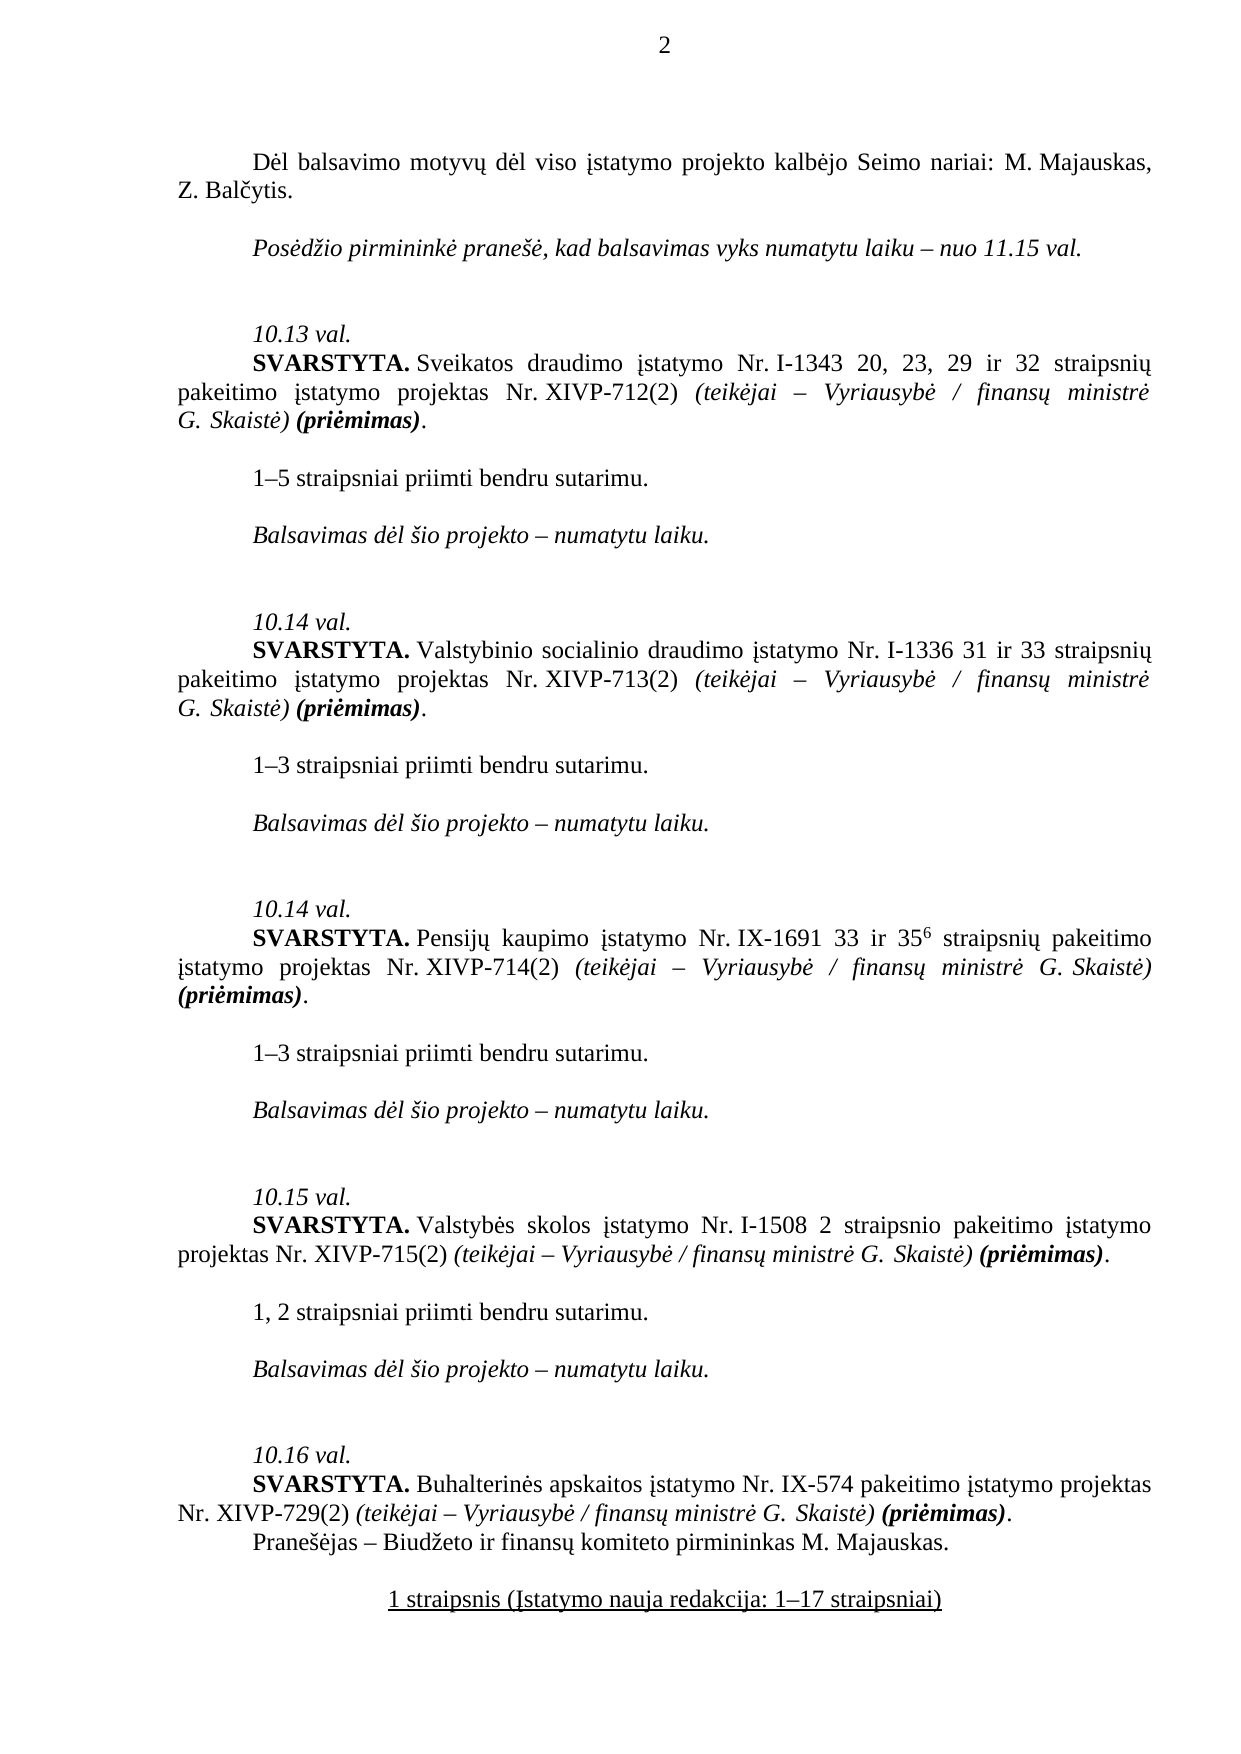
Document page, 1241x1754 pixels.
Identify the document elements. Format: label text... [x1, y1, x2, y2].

text SVARSTYTA. Sveikatos draudimo įstatymo Nr. I-1343 20, 23, 29 ir 32 straipsnių pakeitimo įstatymo projektas Nr. XIVP-712(2) (teikėjai – Vyriausybė / finansų ministrė G. Skaistė) (priėmimas). [177, 348, 1152, 434]
text 1 straipsnis (Įstatymo nauja redakcija: 1–17 straipsniai) [177, 1584, 1152, 1613]
text 10.16 val. [177, 1441, 1152, 1469]
text Balsavimas dėl šio projekto – numatytu laiku. [177, 1354, 1152, 1383]
text 10.14 val. [177, 894, 1152, 923]
text Balsavimas dėl šio projekto – numatytu laiku. [177, 521, 1152, 549]
text 1–3 straipsniai priimti bendru sutarimu. [177, 751, 1152, 779]
text SVARSTYTA. Valstybinio socialinio draudimo įstatymo Nr. I-1336 31 ir 33 straipsnių pakeitimo įstatymo projektas Nr. XIVP-713(2) (teikėjai – Vyriausybė / finansų ministrė G. Skaistė) (priėmimas). [177, 636, 1152, 722]
text Pranešėjas – Biudžeto ir finansų komiteto pirmininkas M. Majauskas. [177, 1527, 1152, 1556]
text Balsavimas dėl šio projekto – numatytu laiku. [177, 808, 1152, 837]
text SVARSTYTA. Valstybės skolos įstatymo Nr. I-1508 2 straipsnio pakeitimo įstatymo projektas Nr. XIVP-715(2) (teikėjai – Vyriausybė / finansų ministrė G. Skaistė) (priėmimas). [177, 1211, 1152, 1268]
text 1–3 straipsniai priimti bendru sutarimu. [177, 1038, 1152, 1067]
text Dėl balsavimo motyvų dėl viso įstatymo projekto kalbėjo Seimo nariai: M. Majauskas, Z. Balčytis. [177, 147, 1152, 204]
text 10.13 val. [177, 319, 1152, 348]
text Balsavimas dėl šio projekto – numatytu laiku. [177, 1096, 1152, 1124]
text 1–5 straipsniai priimti bendru sutarimu. [177, 463, 1152, 492]
text 10.14 val. [177, 607, 1152, 636]
text SVARSTYTA. Buhalterinės apskaitos įstatymo Nr. IX-574 pakeitimo įstatymo projektas Nr. XIVP-729(2) (teikėjai – Vyriausybė / finansų ministrė G. Skaistė) (priėmimas). [177, 1469, 1152, 1527]
text Posėdžio pirmininkė pranešė, kad balsavimas vyks numatytu laiku – nuo 11.15 val. [177, 233, 1152, 262]
text SVARSTYTA. Pensijų kaupimo įstatymo Nr. IX-1691 33 ir 356 straipsnių pakeitimo įstatymo projektas Nr. XIVP-714(2) (teikėjai – Vyriausybė / finansų ministrė G. Skaistė) (priėmimas). [177, 923, 1152, 1009]
text 10.15 val. [177, 1182, 1152, 1211]
text 1, 2 straipsniai priimti bendru sutarimu. [177, 1297, 1152, 1326]
